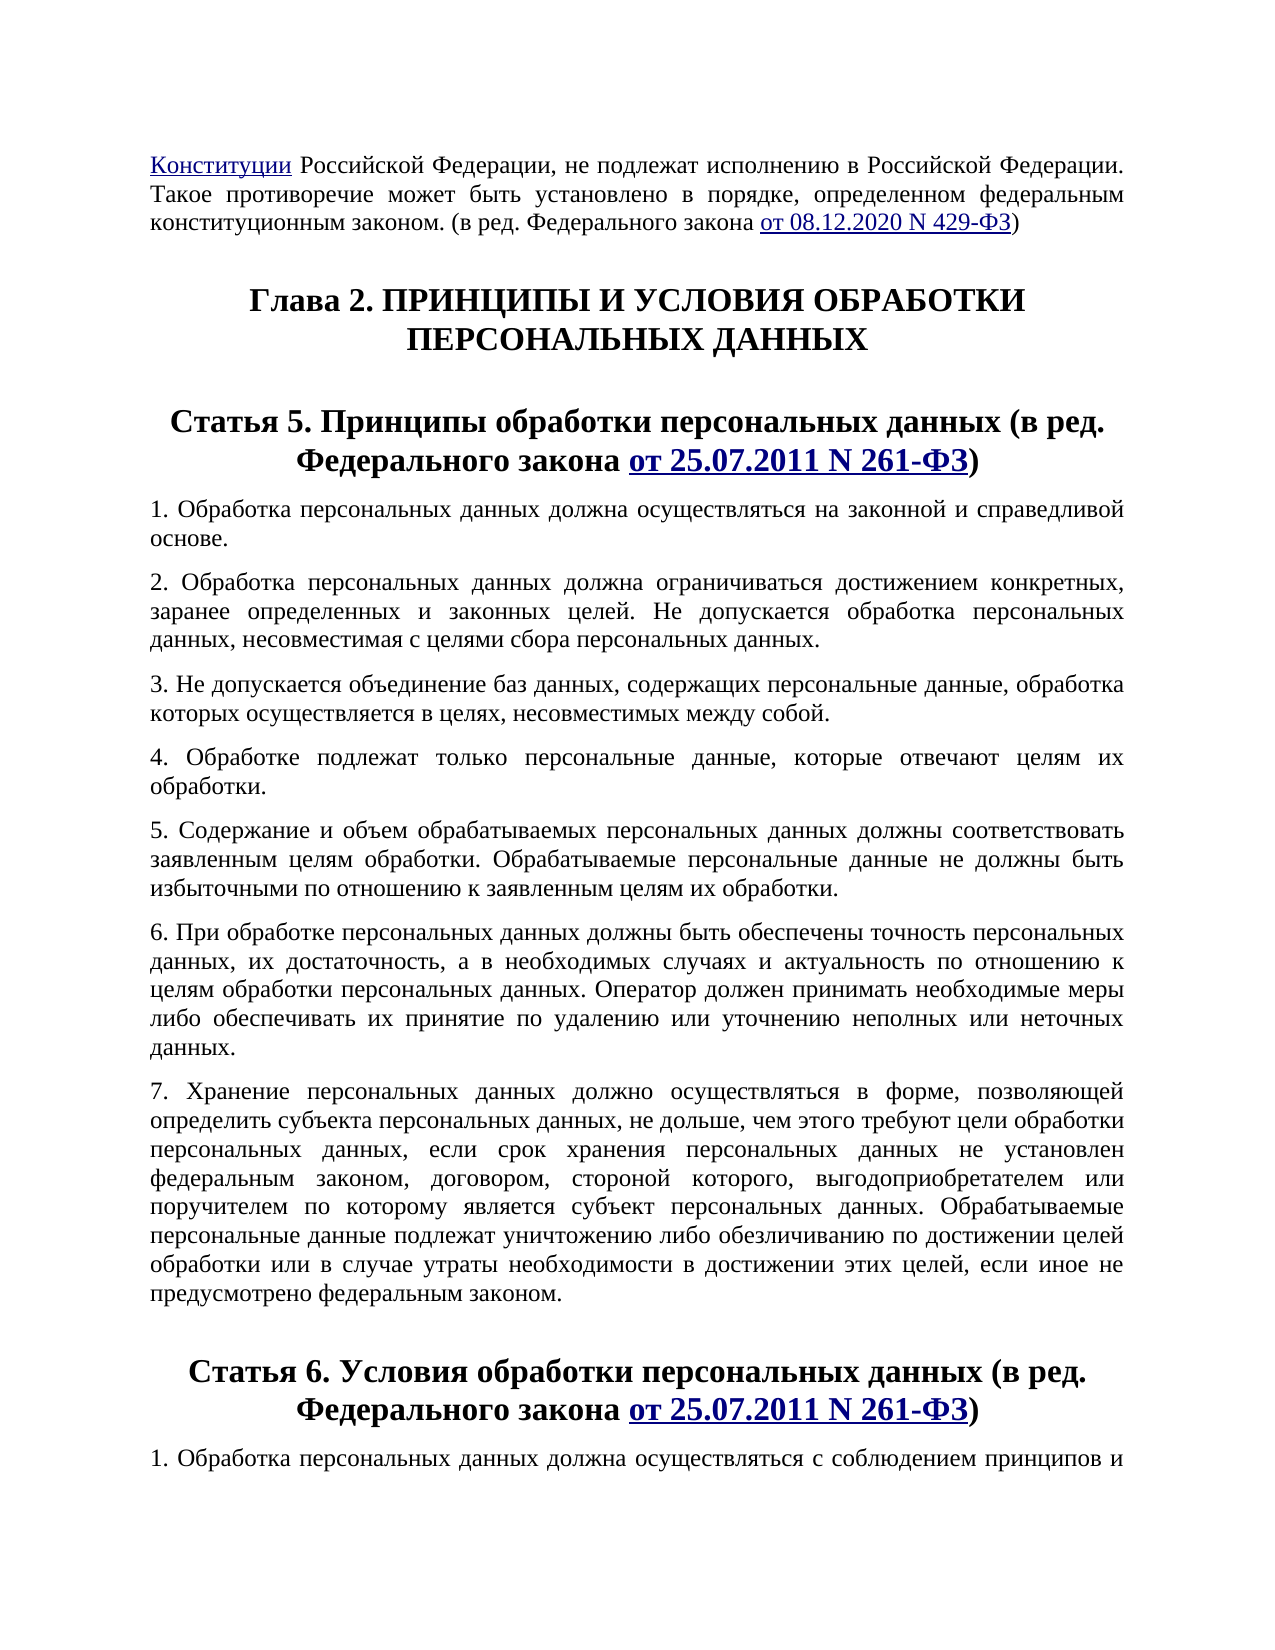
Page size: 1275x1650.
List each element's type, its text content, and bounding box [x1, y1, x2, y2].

text 2. Обработка персональных данных должна ограничиваться достижением конкретных, заранее определенных и законных целей. Не допускается обработка персональных данных, несовместимая с целями сбора персональных данных. [150, 567, 1125, 653]
text 5. Содержание и объем обрабатываемых персональных данных должны соответствовать заявленным целям обработки. Обрабатываемые персональные данные не должны быть избыточными по отношению к заявленным целям их обработки. [150, 815, 1125, 901]
text 6. При обработке персональных данных должны быть обеспечены точность персональных данных, их достаточность, а в необходимых случаях и актуальность по отношению к целям обработки персональных данных. Оператор должен принимать необходимые меры либо обеспечивать их принятие по удалению или уточнению неполных или неточных данных. [150, 917, 1125, 1061]
text 7. Хранение персональных данных должно осуществляться в форме, позволяющей определить субъекта персональных данных, не дольше, чем этого требуют цели обработки персональных данных, если срок хранения персональных данных не установлен федеральным законом, договором, стороной которого, выгодоприобретателем или поручителем по которому является субъект персональных данных. Обрабатываемые персональные данные подлежат уничтожению либо обезличиванию по достижении целей обработки или в случае утраты необходимости в достижении этих целей, если иное не предусмотрено федеральным законом. [150, 1076, 1125, 1306]
text 1. Обработка персональных данных должна осуществляться с соблюдением принципов и [150, 1443, 1125, 1472]
text 3. Не допускается объединение баз данных, содержащих персональные данные, обработка которых осуществляется в целях, несовместимых между собой. [150, 669, 1125, 726]
text 4. Обработке подлежат только персональные данные, которые отвечают целям их обработки. [150, 742, 1125, 799]
text Статья 6. Условия обработки персональных данных (в ред. Федерального закона от 25.07.2011 N 261-ФЗ) [150, 1351, 1125, 1427]
text 1. Обработка персональных данных должна осуществляться на законной и справедливой основе. [150, 494, 1125, 551]
text Статья 5. Принципы обработки персональных данных (в ред. Федерального закона от 25.07.2011 N 261-ФЗ) [150, 402, 1125, 478]
text Конституции Российской Федерации, не подлежат исполнению в Российской Федерации. Такое противоречие может быть установлено в порядке, определенном федеральным конституционным законом. (в ред. Федерального закона от 08.12.2020 N 429-ФЗ) [150, 150, 1125, 236]
text Глава 2. ПРИНЦИПЫ И УСЛОВИЯ ОБРАБОТКИ ПЕРСОНАЛЬНЫХ ДАННЫХ [150, 281, 1125, 357]
